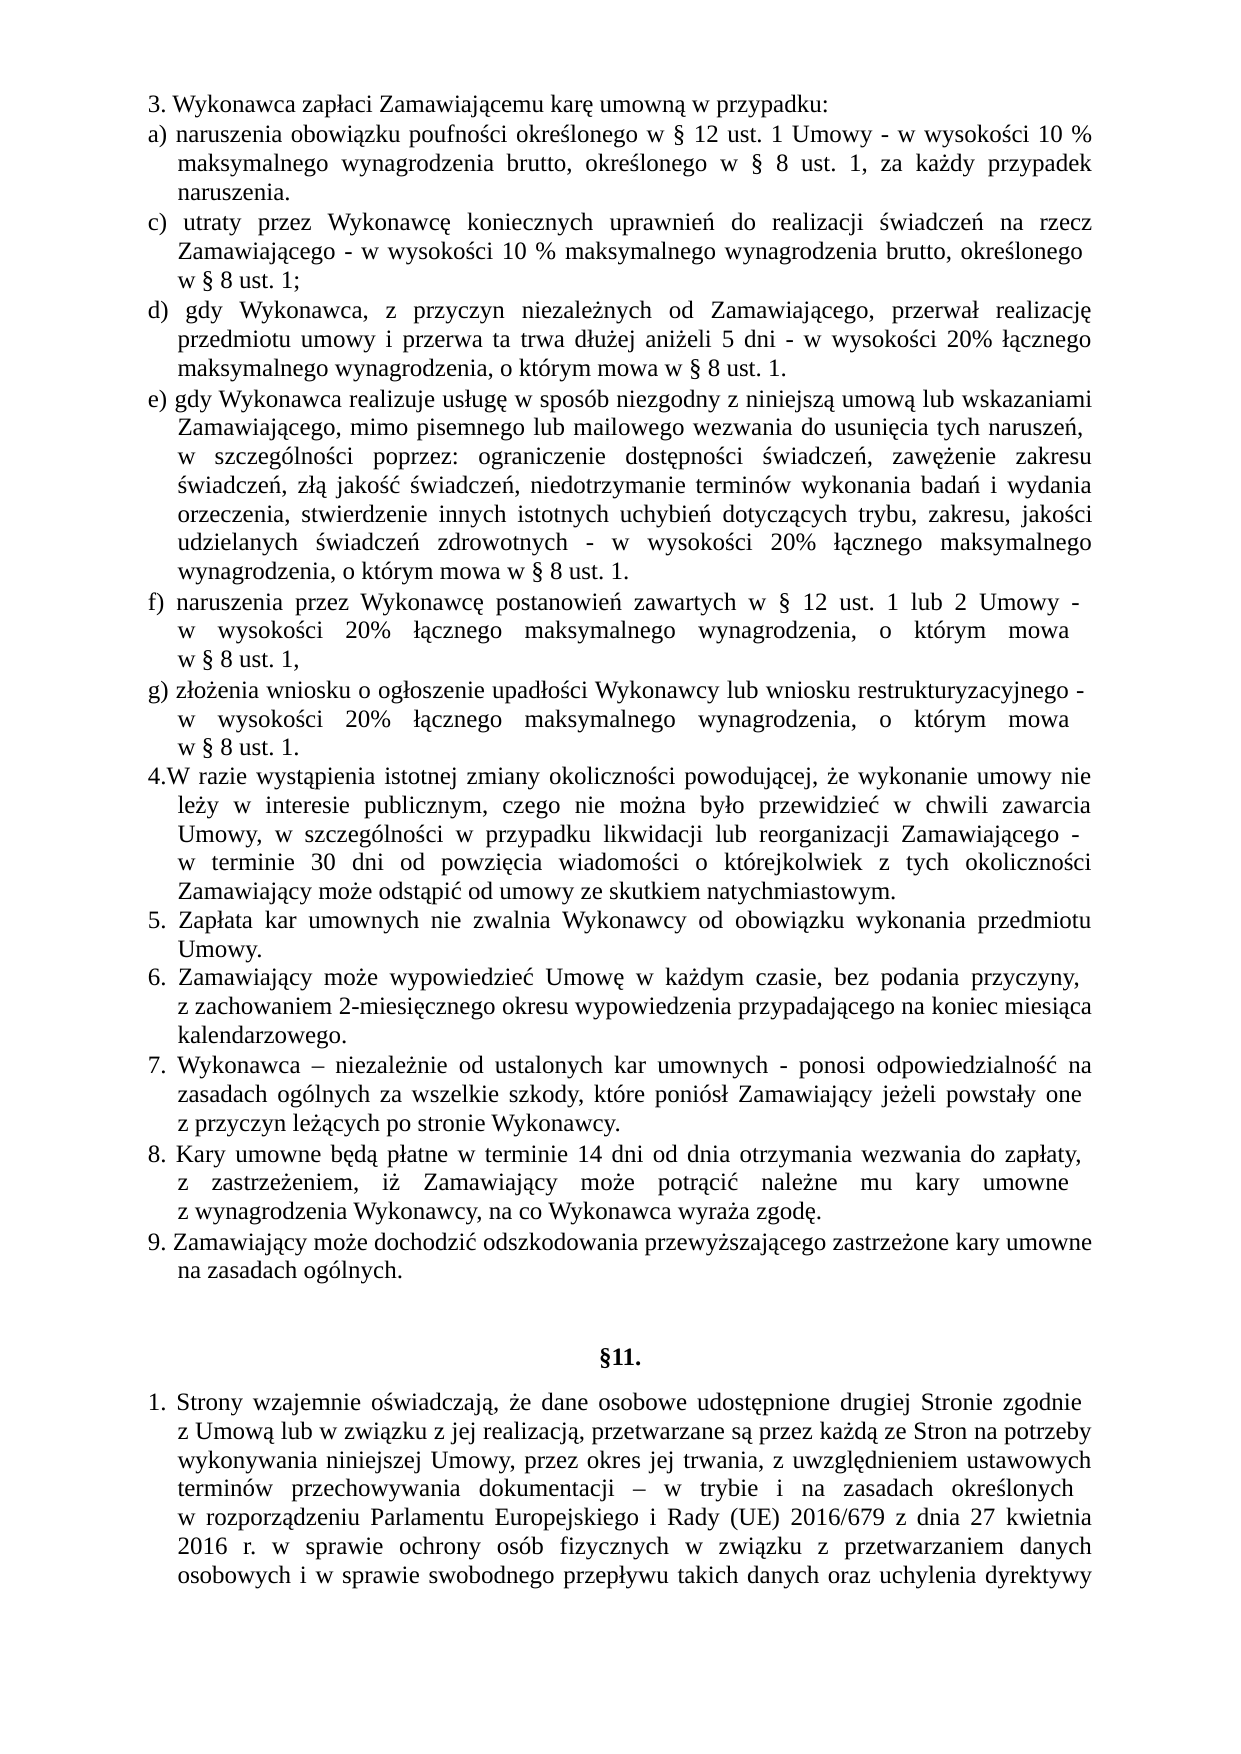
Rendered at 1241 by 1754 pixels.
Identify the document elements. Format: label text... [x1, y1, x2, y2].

text d) gdy Wykonawca, z przyczyn niezależnych od Zamawiającego, przerwał realizację przedmiotu umowy i przerwa ta trwa dłużej aniżeli 5 dni - w wysokości 20% łącznego maksymalnego wynagrodzenia, o którym mowa w § 8 ust. 1. [148, 296, 1093, 382]
text c) utraty przez Wykonawcę koniecznych uprawnień do realizacji świadczeń na rzecz Zamawiającego - w wysokości 10 % maksymalnego wynagrodzenia brutto, określonego w § 8 ust. 1; [148, 207, 1093, 294]
text 8. Kary umowne będą płatne w terminie 14 dni od dnia otrzymania wezwania do zapłaty, z zastrzeżeniem, iż Zamawiający może potrącić należne mu kary umowne z wynagrodzenia Wykonawcy, na co Wykonawca wyraża zgodę. [148, 1139, 1093, 1225]
text 6. Zamawiający może wypowiedzieć Umowę w każdym czasie, bez podania przyczyny, z zachowaniem 2-miesięcznego okresu wypowiedzenia przypadającego na koniec miesiąca kalendarzowego. [148, 962, 1093, 1049]
text 7. Wykonawca – niezależnie od ustalonych kar umownych - ponosi odpowiedzialność na zasadach ogólnych za wszelkie szkody, które poniósł Zamawiający jeżeli powstały one z przyczyn leżących po stronie Wykonawcy. [148, 1051, 1093, 1137]
text 9. Zamawiający może dochodzić odszkodowania przewyższającego zastrzeżone kary umowne na zasadach ogólnych. [148, 1227, 1093, 1284]
text a) naruszenia obowiązku poufności określonego w § 12 ust. 1 Umowy - w wysokości 10 % maksymalnego wynagrodzenia brutto, określonego w § 8 ust. 1, za każdy przypadek naruszenia. [148, 119, 1093, 206]
text e) gdy Wykonawca realizuje usługę w sposób niezgodny z niniejszą umową lub wskazaniami Zamawiającego, mimo pisemnego lub mailowego wezwania do usunięcia tych naruszeń, w szczególności poprzez: ograniczenie dostępności świadczeń, zawężenie zakresu świadczeń, złą jakość świadczeń, niedotrzymanie terminów wykonania badań i wydania orzeczenia, stwierdzenie innych istotnych uchybień dotyczących trybu, zakresu, jakości udzielanych świadczeń zdrowotnych - w wysokości 20% łącznego maksymalnego wynagrodzenia, o którym mowa w § 8 ust. 1. [148, 384, 1093, 585]
text 1. Strony wzajemnie oświadczają, że dane osobowe udostępnione drugiej Stronie zgodnie z Umową lub w związku z jej realizacją, przetwarzane są przez każdą ze Stron na potrzeby wykonywania niniejszej Umowy, przez okres jej trwania, z uwzględnieniem ustawowych terminów przechowywania dokumentacji – w trybie i na zasadach określonych w rozporządzeniu Parlamentu Europejskiego i Rady (UE) 2016/679 z dnia 27 kwietnia 2016 r. w sprawie ochrony osób fizycznych w związku z przetwarzaniem danych osobowych i w sprawie swobodnego przepływu takich danych oraz uchylenia dyrektywy [148, 1387, 1093, 1588]
text f) naruszenia przez Wykonawcę postanowień zawartych w § 12 ust. 1 lub 2 Umowy - w wysokości 20% łącznego maksymalnego wynagrodzenia, o którym mowa w § 8 ust. 1, [148, 587, 1093, 673]
text 5. Zapłata kar umownych nie zwalnia Wykonawcy od obowiązku wykonania przedmiotu Umowy. [148, 905, 1093, 962]
text g) złożenia wniosku o ogłoszenie upadłości Wykonawcy lub wniosku restrukturyzacyjnego - w wysokości 20% łącznego maksymalnego wynagrodzenia, o którym mowa w § 8 ust. 1. [148, 675, 1093, 761]
text 3. Wykonawca zapłaci Zamawiającemu karę umowną w przypadku: [148, 89, 1093, 117]
text 4.W razie wystąpienia istotnej zmiany okoliczności powodującej, że wykonanie umowy nie leży w interesie publicznym, czego nie można było przewidzieć w chwili zawarcia Umowy, w szczególności w przypadku likwidacji lub reorganizacji Zamawiającego - w terminie 30 dni od powzięcia wiadomości o którejkolwiek z tych okoliczności Zamawiający może odstąpić od umowy ze skutkiem natychmiastowym. [148, 761, 1093, 905]
text §11. [148, 1284, 1093, 1371]
